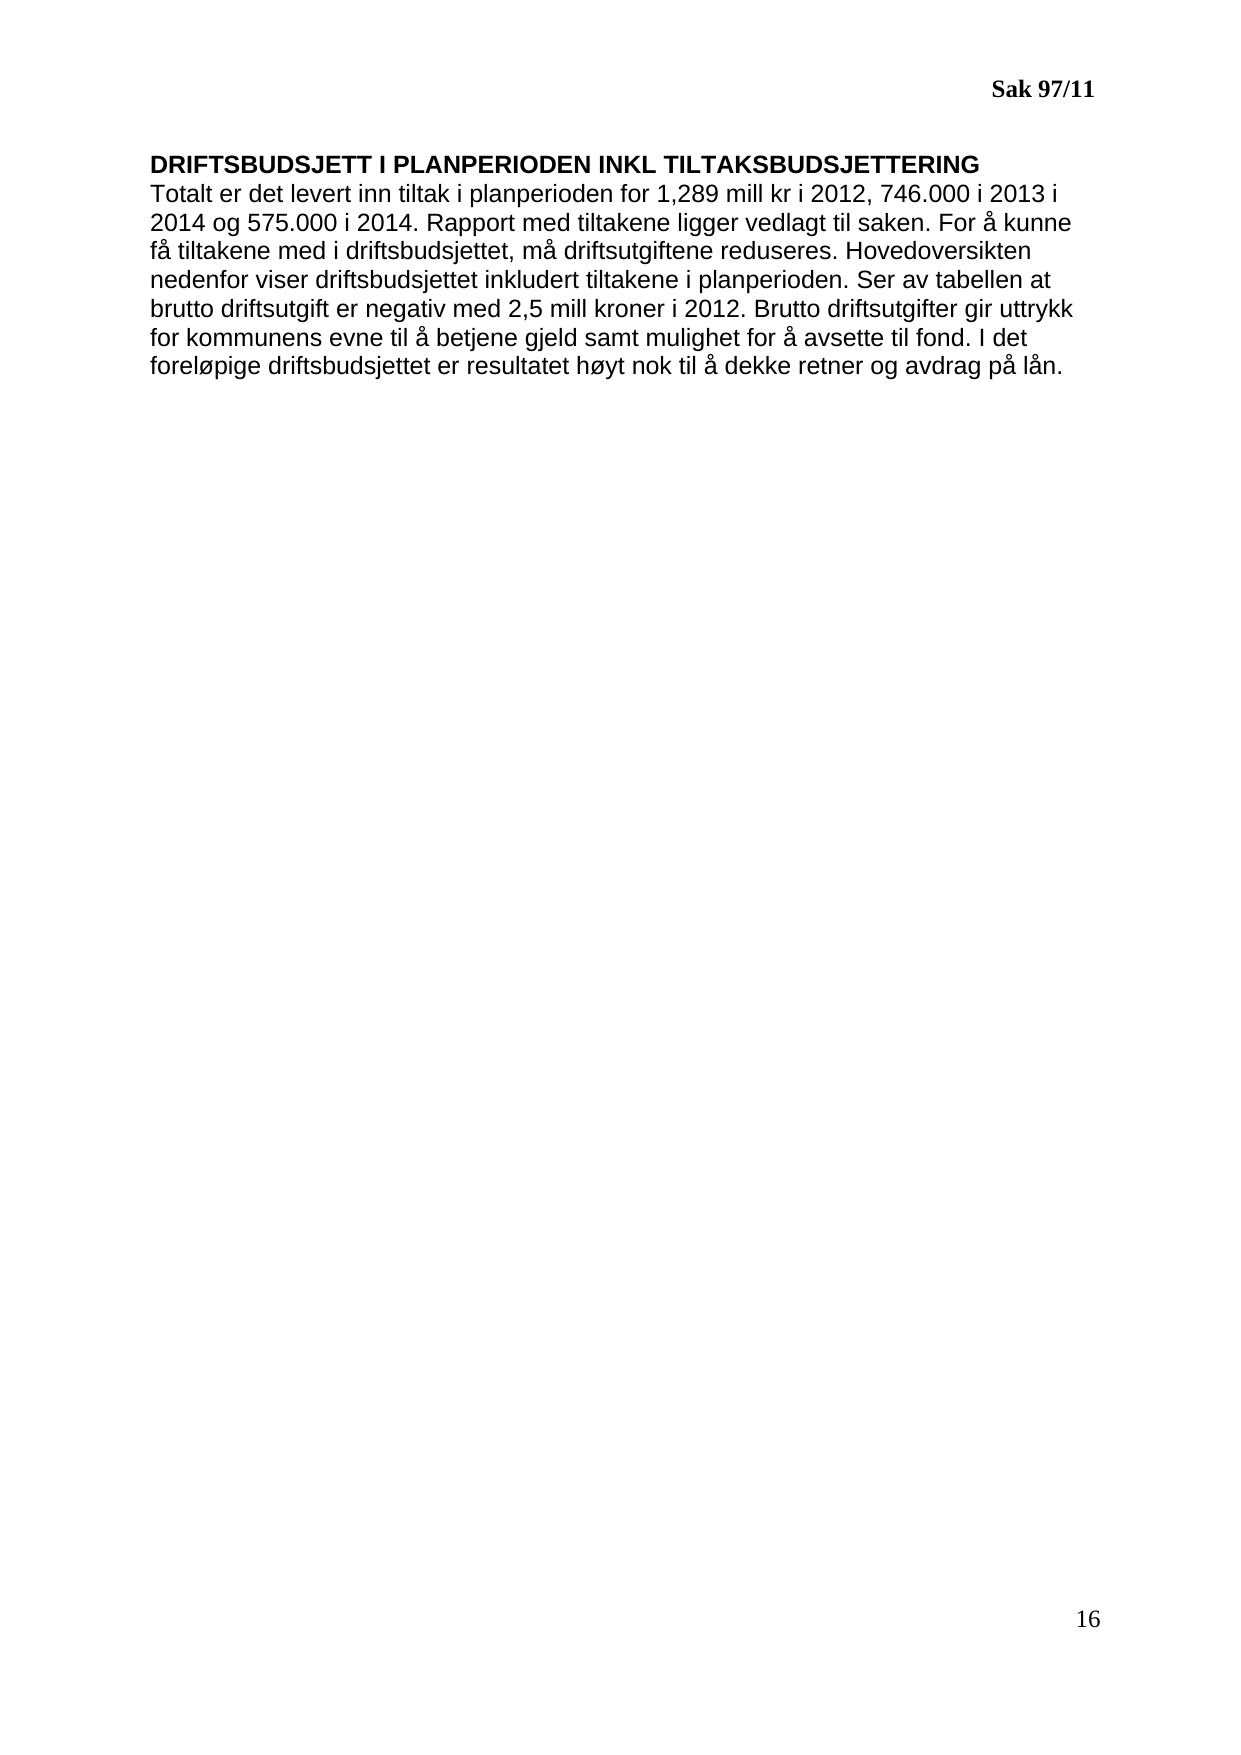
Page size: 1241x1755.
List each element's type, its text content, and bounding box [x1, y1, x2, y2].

text Totalt er det levert inn tiltak i planperioden for 1,289 mill kr i 2012, 746.000 i 2013 i 2014 og 575.000 i 2014. Rapport med tiltakene ligger vedlagt til saken. For å kunne få tiltakene med i driftsbudsjettet, må driftsutgiftene reduseres. Hovedoversikten nedenfor viser driftsbudsjettet inkludert tiltakene i planperioden. Ser av tabellen at brutto driftsutgift er negativ med 2,5 mill kroner i 2012. Brutto driftsutgifter gir uttrykk for kommunens evne til å betjene gjeld samt mulighet for å avsette til fond. I det foreløpige driftsbudsjettet er resultatet høyt nok til å dekke retner og avdrag på lån. [150, 179, 1100, 380]
text DRIFTSBUDSJETT I PLANPERIODEN INKL TILTAKSBUDSJETTERING [150, 150, 1100, 179]
